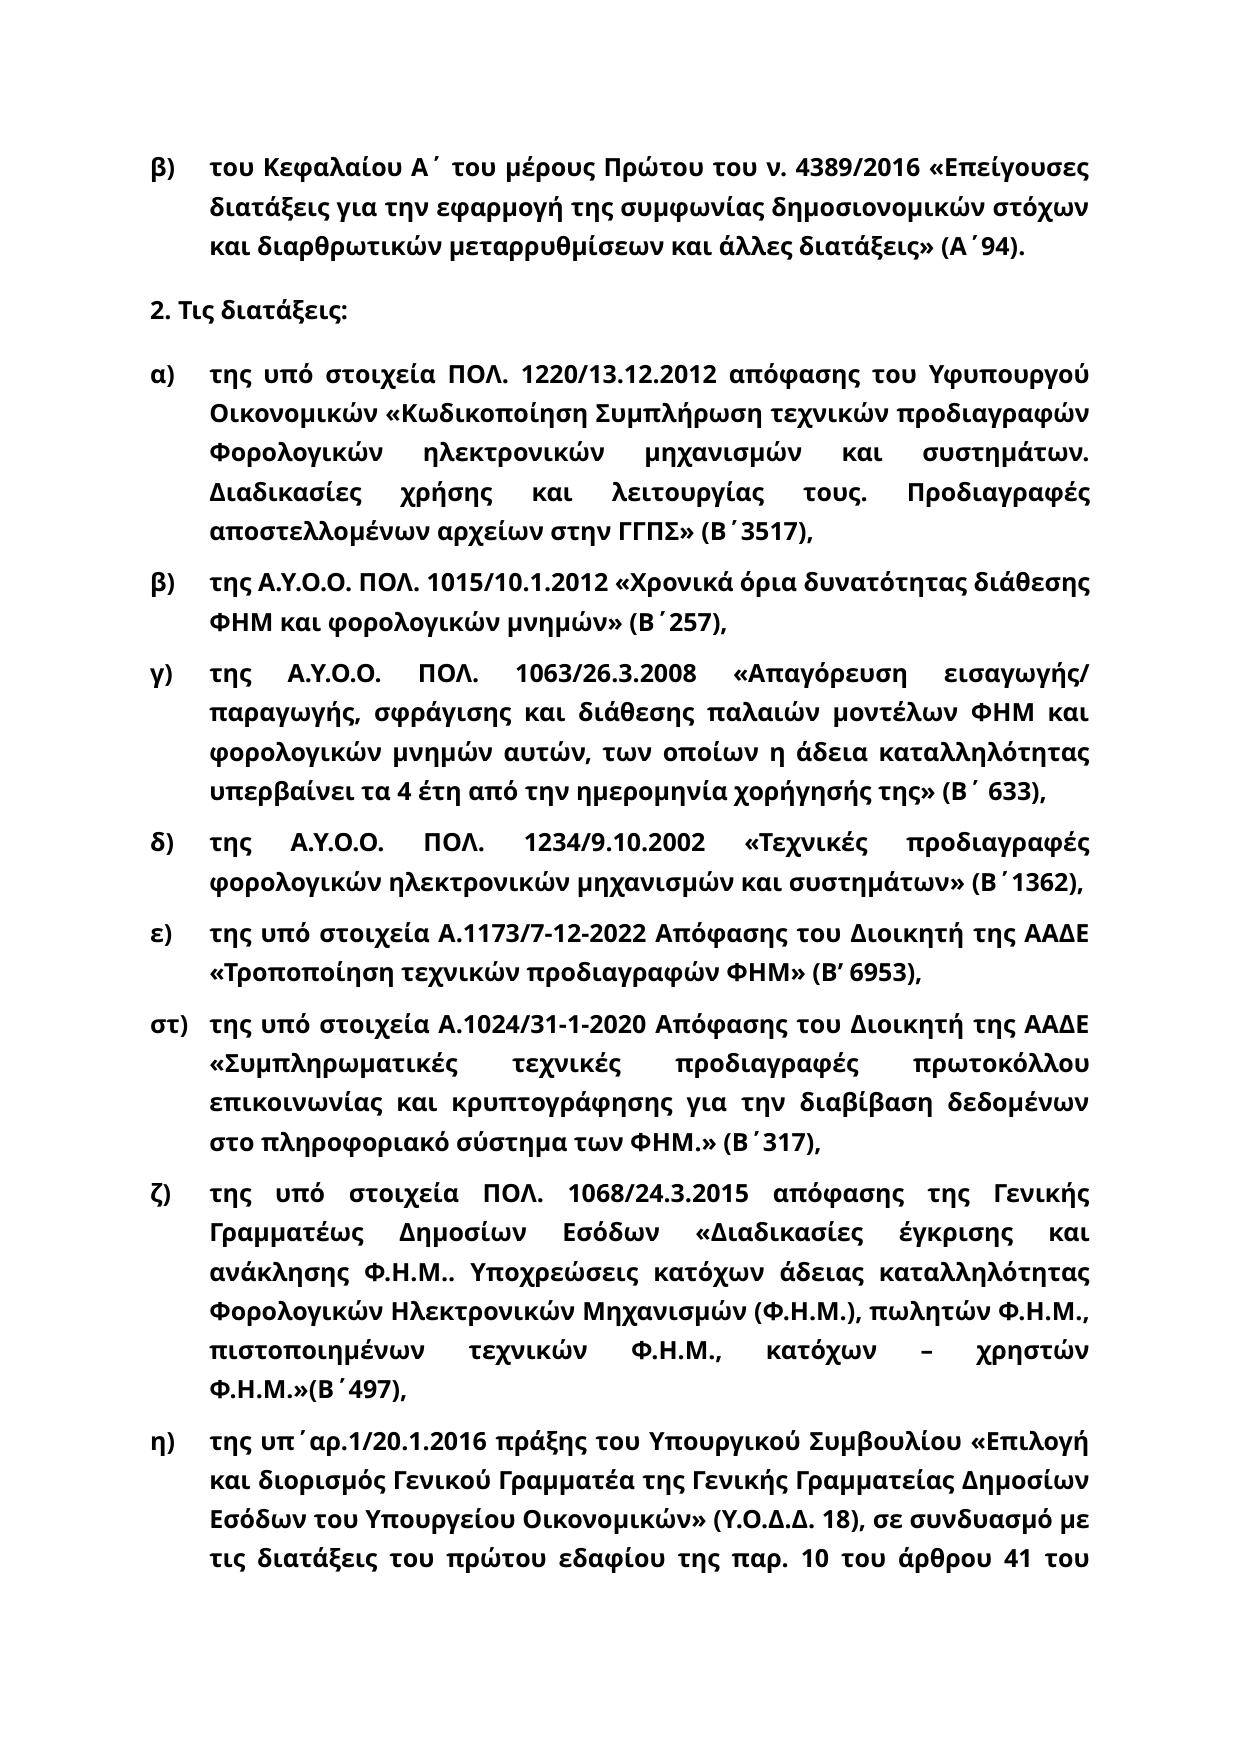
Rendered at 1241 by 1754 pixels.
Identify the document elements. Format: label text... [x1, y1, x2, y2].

list β) της Α.Υ.Ο.Ο. ΠΟΛ. 1015/10.1.2012 «Χρονικά όρια δυνατότητας διάθεσης ΦΗΜ και φορολογικών μνημών» (Β΄257), [150, 565, 1090, 638]
text 2. Τις διατάξεις: [150, 292, 1090, 327]
list α) της υπό στοιχεία ΠΟΛ. 1220/13.12.2012 απόφασης του Υφυπουργού Οικονομικών «Κωδικοποίηση Συμπλήρωση τεχνικών προδιαγραφών Φορολογικών ηλεκτρονικών μηχανισμών και συστημάτων. Διαδικασίες χρήσης και λειτουργίας τους. Προδιαγραφές αποστελλομένων αρχείων στην ΓΓΠΣ» (Β΄3517), [150, 357, 1090, 547]
list η) της υπ΄αρ.1/20.1.2016 πράξης του Υπουργικού Συμβουλίου «Επιλογή και διορισμός Γενικού Γραμματέα της Γενικής Γραμματείας Δημοσίων Εσόδων του Υπουργείου Οικονομικών» (Υ.Ο.Δ.Δ. 18), σε συνδυασμό με τις διατάξεις του πρώτου εδαφίου της παρ. 10 του άρθρου 41 του [150, 1423, 1090, 1575]
list δ) της Α.Υ.Ο.Ο. ΠΟΛ. 1234/9.10.2002 «Τεχνικές προδιαγραφές φορολογικών ηλεκτρονικών μηχανισμών και συστημάτων» (Β΄1362), [150, 825, 1090, 898]
list ε) της υπό στοιχεία Α.1173/7-12-2022 Απόφασης του Διοικητή της ΑΑΔΕ «Τροποποίηση τεχνικών προδιαγραφών ΦΗΜ» (Β’ 6953), [150, 916, 1090, 989]
list ζ) της υπό στοιχεία ΠΟΛ. 1068/24.3.2015 απόφασης της Γενικής Γραμματέως Δημοσίων Εσόδων «Διαδικασίες έγκρισης και ανάκλησης Φ.Η.Μ.. Υποχρεώσεις κατόχων άδειας καταλληλότητας Φορολογικών Ηλεκτρονικών Μηχανισμών (Φ.Η.Μ.), πωλητών Φ.Η.Μ., πιστοποιημένων τεχνικών Φ.Η.Μ., κατόχων – χρηστών Φ.Η.Μ.»(Β΄497), [150, 1176, 1090, 1406]
list γ) της Α.Υ.Ο.Ο. ΠΟΛ. 1063/26.3.2008 «Απαγόρευση εισαγωγής/ παραγωγής, σφράγισης και διάθεσης παλαιών μοντέλων ΦΗΜ και φορολογικών μνημών αυτών, των οποίων η άδεια καταλληλότητας υπερβαίνει τα 4 έτη από την ημερομηνία χορήγησής της» (Β΄ 633), [150, 656, 1090, 807]
list στ) της υπό στοιχεία Α.1024/31-1-2020 Απόφασης του Διοικητή της ΑΑΔΕ «Συμπληρωματικές τεχνικές προδιαγραφές πρωτοκόλλου επικοινωνίας και κρυπτογράφησης για την διαβίβαση δεδομένων στο πληροφοριακό σύστημα των ΦΗΜ.» (Β΄317), [150, 1007, 1090, 1158]
list β) του Κεφαλαίου Α΄ του μέρους Πρώτου του ν. 4389/2016 «Επείγουσες διατάξεις για την εφαρμογή της συμφωνίας δημοσιονομικών στόχων και διαρθρωτικών μεταρρυθμίσεων και άλλες διατάξεις» (Α΄94). [150, 150, 1090, 262]
